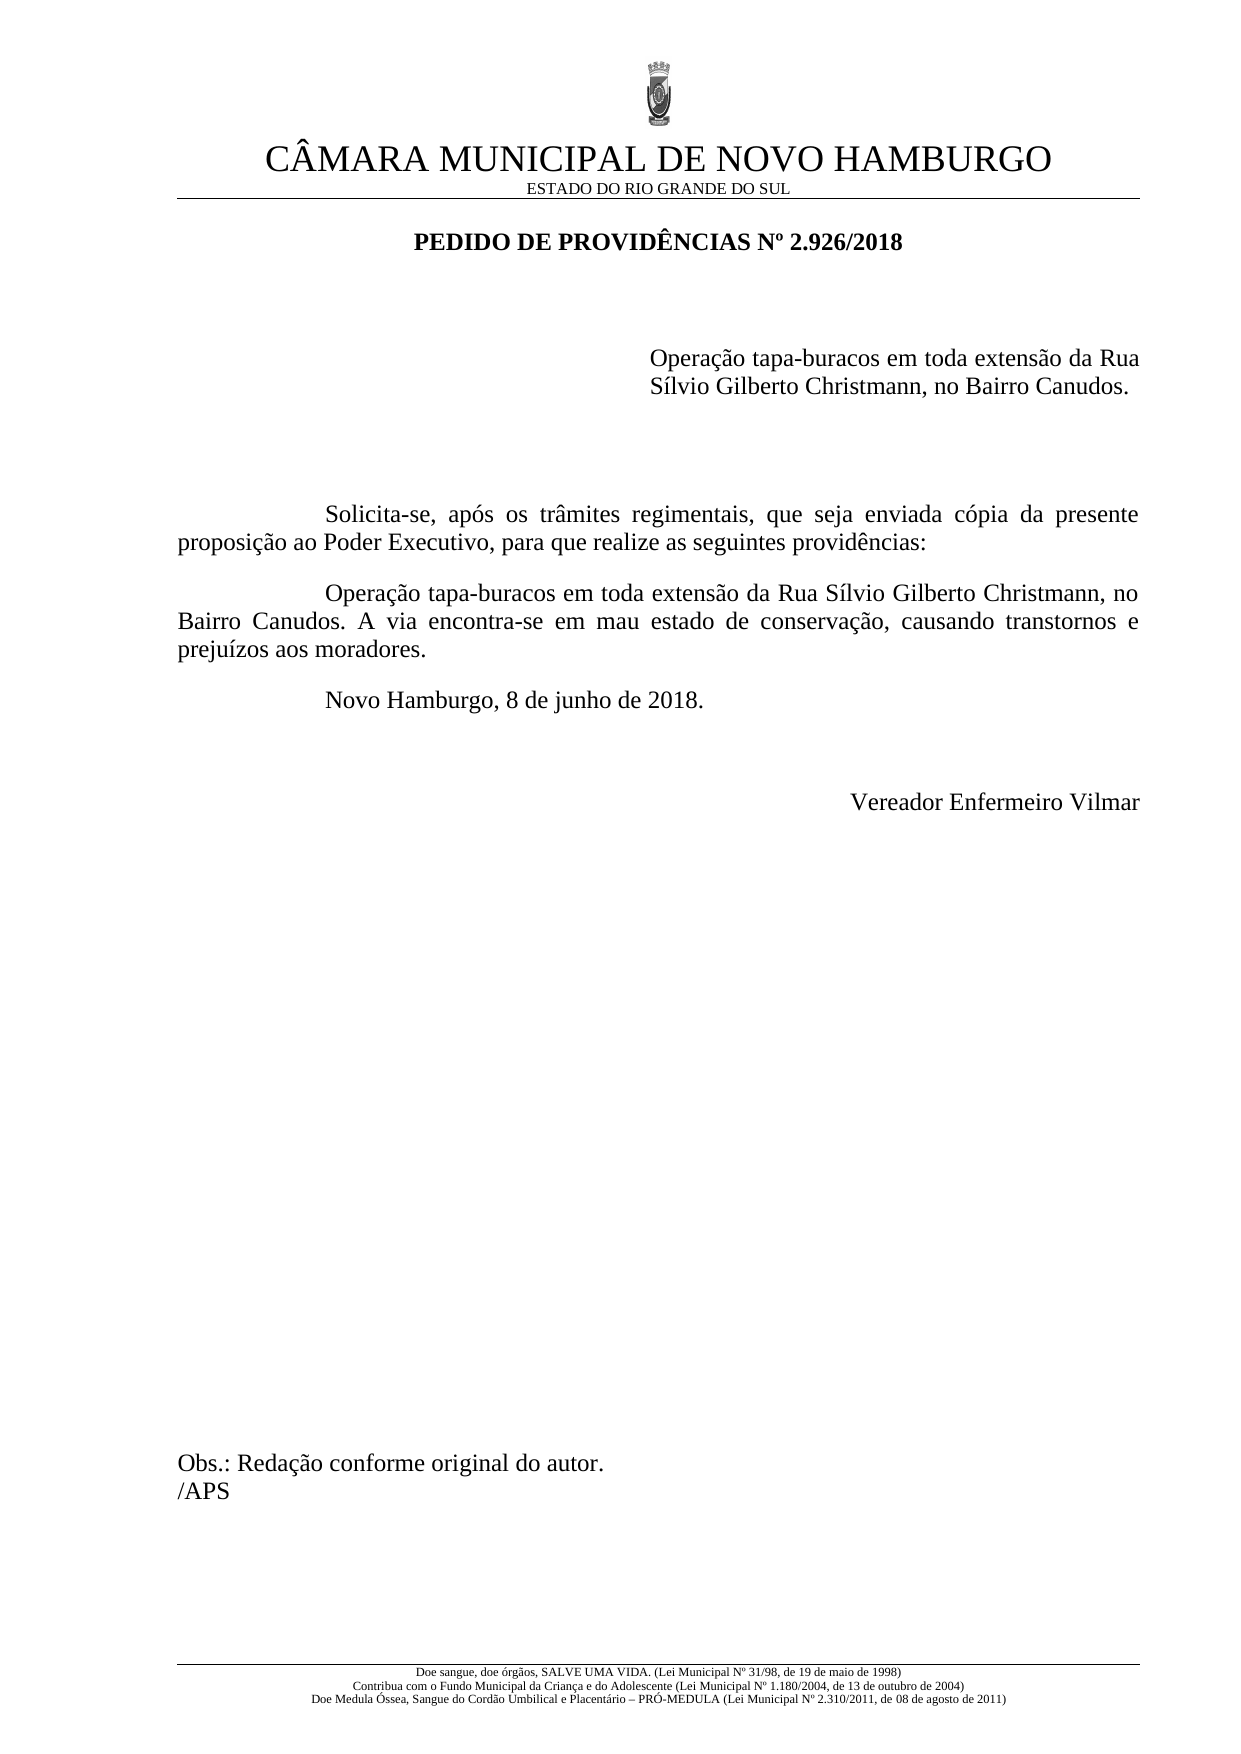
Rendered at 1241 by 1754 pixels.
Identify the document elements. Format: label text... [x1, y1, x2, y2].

text Operação tapa-buracos em toda extensão da Rua Sílvio Gilberto Christmann, no Bairro Canudos. [649, 344, 1140, 400]
text Solicita-se, após os trâmites regimentais, que seja enviada cópia da presente proposição ao Poder Executivo, para que realize as seguintes providências: [177, 500, 1140, 556]
text Novo Hamburgo, 8 de junho de 2018. [177, 686, 1140, 714]
text Operação tapa-buracos em toda extensão da Rua Sílvio Gilberto Christmann, no Bairro Canudos. A via encontra-se em mau estado de conservação, causando transtornos e prejuízos aos moradores. [177, 579, 1140, 662]
text Obs.: Redação conforme original do autor. [177, 1449, 1140, 1477]
text Vereador Enfermeiro Vilmar [177, 788, 1140, 816]
text /APS [177, 1477, 1140, 1505]
text PEDIDO DE PROVIDÊNCIAS Nº 2.926/2018 [177, 228, 1140, 256]
